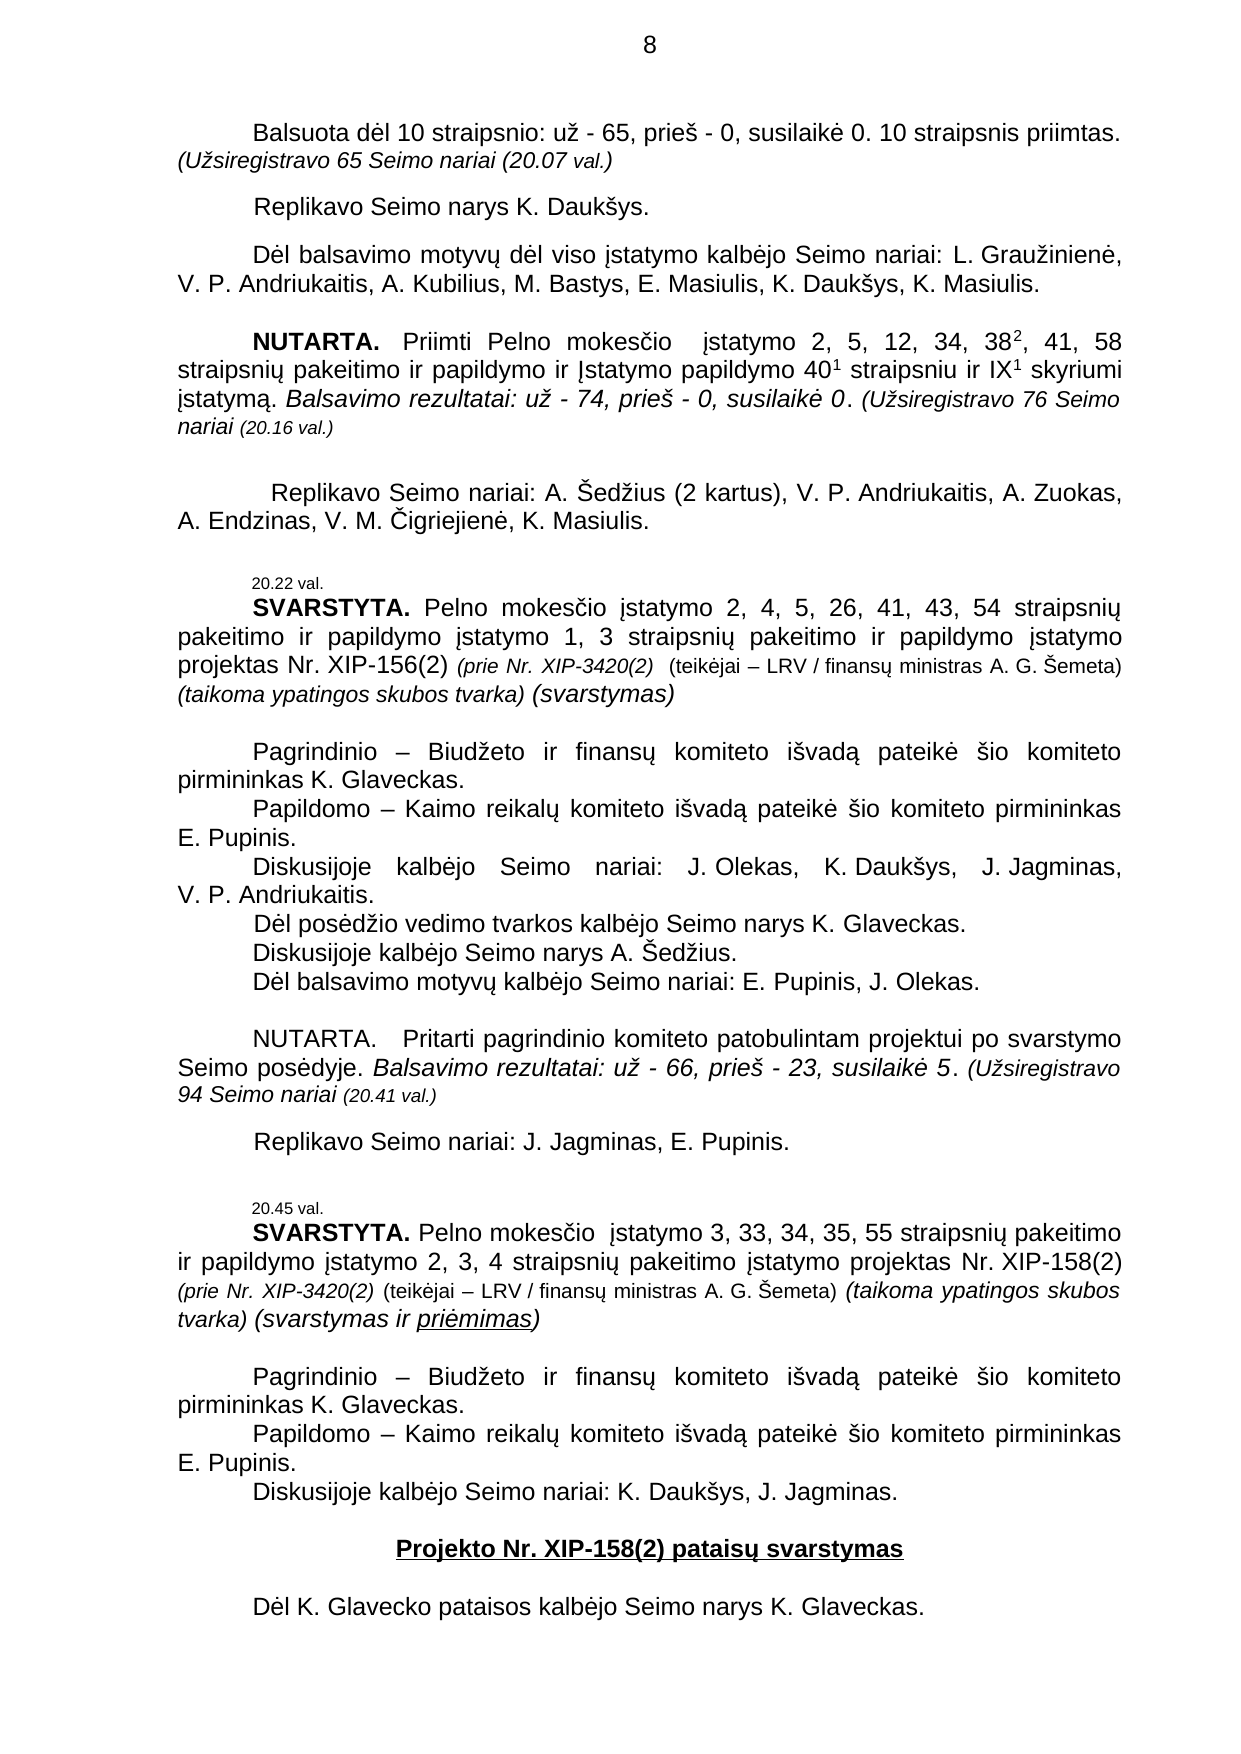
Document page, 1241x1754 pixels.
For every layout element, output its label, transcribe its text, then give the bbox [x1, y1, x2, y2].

text Dėl K. Glavecko pataisos kalbėjo Seimo narys K. Glaveckas. [177, 1592, 1122, 1621]
text Pagrindinio – Biudžeto ir finansų komiteto išvadą pateikė šio komiteto pirmininkas K. Glaveckas. [177, 1362, 1122, 1419]
text 20.45 val. [177, 1199, 1122, 1218]
text Diskusijoje kalbėjo Seimo nariai: J. Olekas, K. Daukšys, J. Jagminas, V. P. Andriukaitis. [177, 851, 1122, 909]
subtitle Projekto Nr. XIP-158(2) pataisų svarstymas [177, 1534, 1122, 1563]
text Replikavo Seimo nariai: A. Šedžius (2 kartus), V. P. Andriukaitis, A. Zuokas, A. Endzinas, V. M. Čigriejienė, K. Masiulis. [177, 478, 1122, 535]
text Replikavo Seimo nariai: J. Jagminas, E. Pupinis. [177, 1127, 1122, 1156]
text Papildomo – Kaimo reikalų komiteto išvadą pateikė šio komiteto pirmininkas E. Pupinis. [177, 1419, 1122, 1477]
text NUTARTA. Priimti Pelno mokesčio įstatymo 2, 5, 12, 34, 382, 41, 58 straipsnių pakeitimo ir papildymo ir Įstatymo papildymo 401 straipsniu ir IX1 skyriumi įstatymą. Balsavimo rezultatai: už - 74, prieš - 0, susilaikė 0. (Užsiregistravo 76 Seimo nariai (20.16 val.) [177, 327, 1122, 439]
text 20.22 val. [177, 573, 1122, 593]
text SVARSTYTA. Pelno mokesčio įstatymo 2, 4, 5, 26, 41, 43, 54 straipsnių pakeitimo ir papildymo įstatymo 1, 3 straipsnių pakeitimo ir papildymo įstatymo projektas Nr. XIP-156(2) (prie Nr. XIP-3420(2) (teikėjai – LRV / finansų ministras A. G. Šemeta) (taikoma ypatingos skubos tvarka) (svarstymas) [177, 593, 1122, 708]
text Diskusijoje kalbėjo Seimo narys A. Šedžius. [177, 938, 1122, 966]
text Replikavo Seimo narys K. Daukšys. [177, 192, 1122, 221]
text Papildomo – Kaimo reikalų komiteto išvadą pateikė šio komiteto pirmininkas E. Pupinis. [177, 794, 1122, 851]
text Dėl balsavimo motyvų kalbėjo Seimo nariai: E. Pupinis, J. Olekas. [177, 966, 1122, 995]
text SVARSTYTA. Pelno mokesčio įstatymo 3, 33, 34, 35, 55 straipsnių pakeitimo ir papildymo įstatymo 2, 3, 4 straipsnių pakeitimo įstatymo projektas Nr. XIP-158(2) (prie Nr. XIP-3420(2) (teikėjai – LRV / finansų ministras A. G. Šemeta) (taikoma ypatingos skubos tvarka) (svarstymas ir priėmimas) [177, 1218, 1122, 1333]
text Dėl posėdžio vedimo tvarkos kalbėjo Seimo narys K. Glaveckas. [177, 909, 1122, 938]
text Balsuota dėl 10 straipsnio: už - 65, prieš - 0, susilaikė 0. 10 straipsnis priimtas. (Užsiregistravo 65 Seimo nariai (20.07 val.) [177, 118, 1122, 173]
text Dėl balsavimo motyvų dėl viso įstatymo kalbėjo Seimo nariai: L. Graužinienė, V. P. Andriukaitis, A. Kubilius, M. Bastys, E. Masiulis, K. Daukšys, K. Masiulis. [177, 240, 1122, 298]
text Diskusijoje kalbėjo Seimo nariai: K. Daukšys, J. Jagminas. [177, 1477, 1122, 1506]
text Pagrindinio – Biudžeto ir finansų komiteto išvadą pateikė šio komiteto pirmininkas K. Glaveckas. [177, 736, 1122, 794]
text NUTARTA. Pritarti pagrindinio komiteto patobulintam projektui po svarstymo Seimo posėdyje. Balsavimo rezultatai: už - 66, prieš - 23, susilaikė 5. (Užsiregistravo 94 Seimo nariai (20.41 val.) [177, 1024, 1122, 1108]
